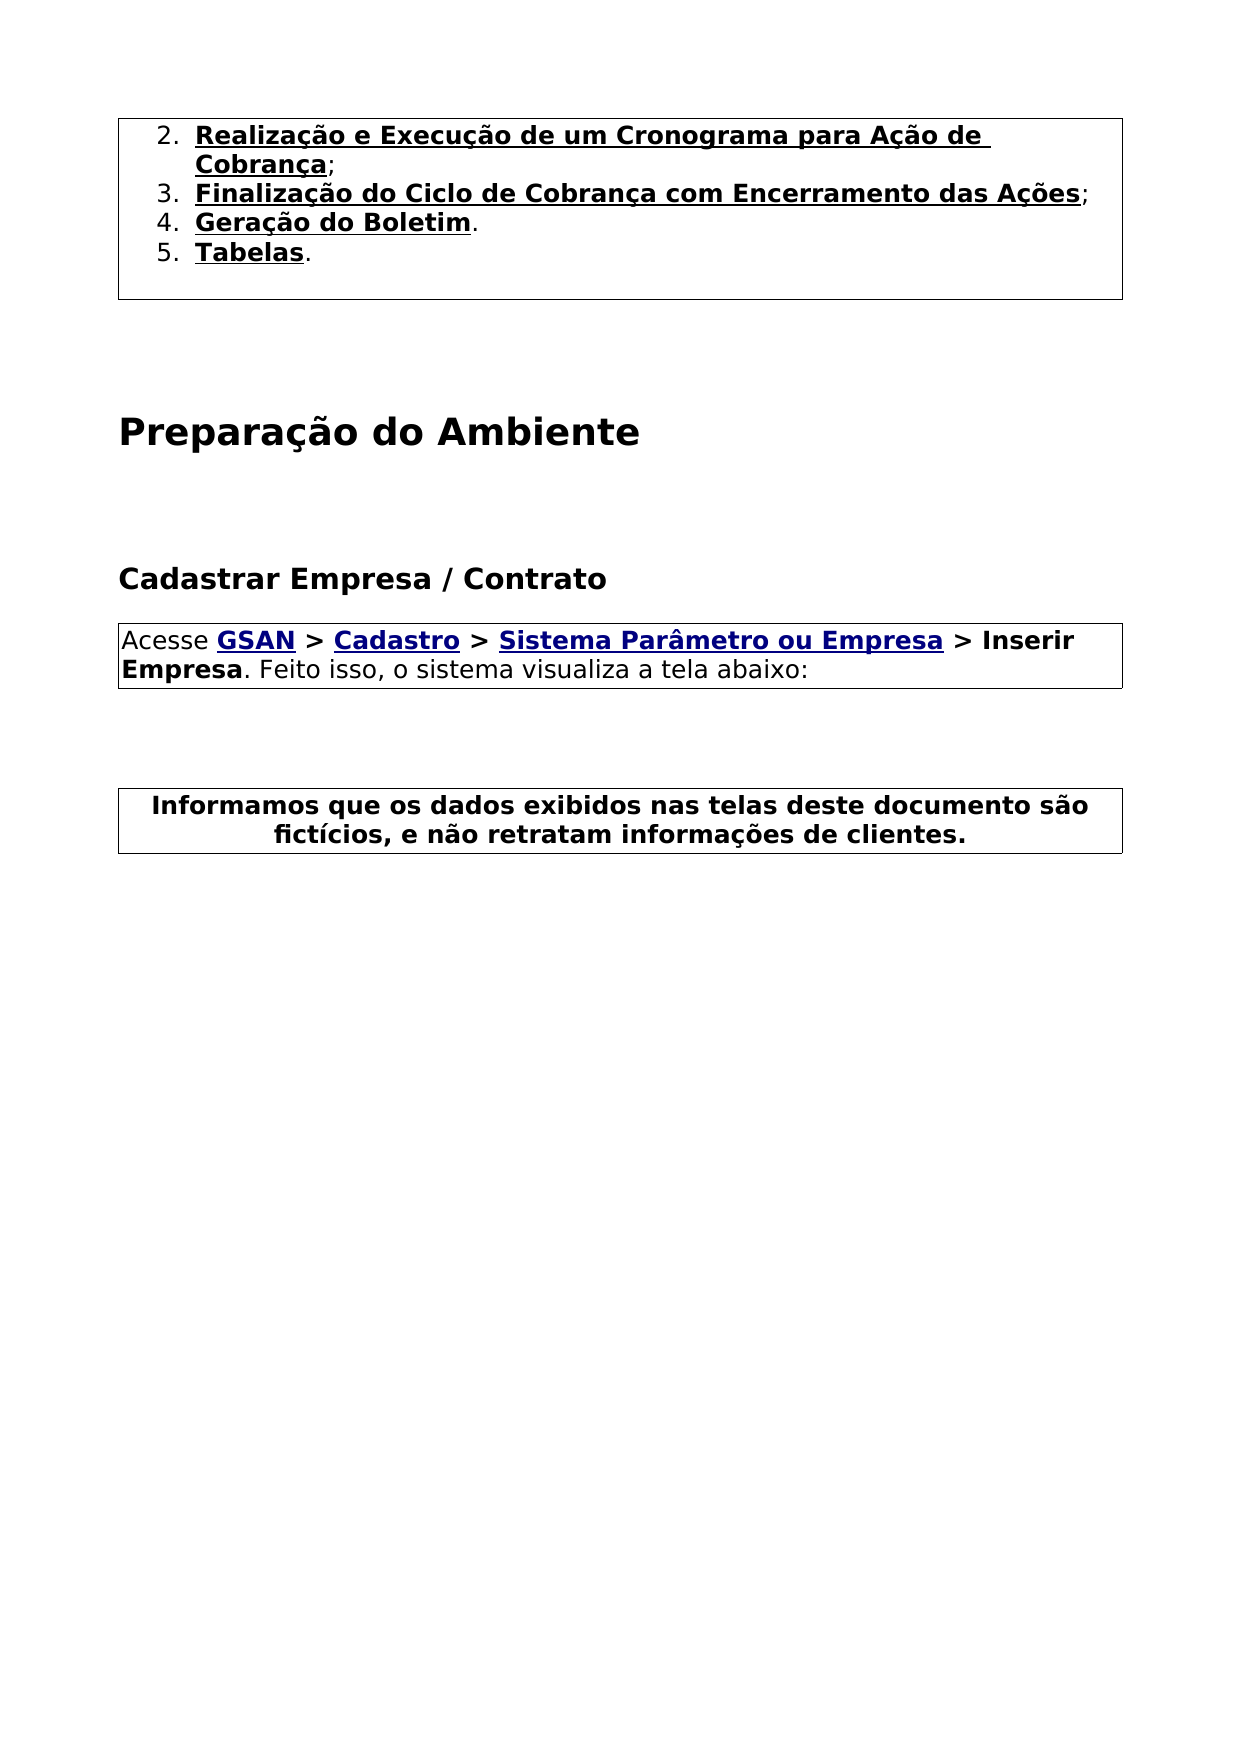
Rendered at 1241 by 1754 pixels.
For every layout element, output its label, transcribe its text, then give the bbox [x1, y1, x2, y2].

subtitle Cadastrar Empresa / Contrato [118, 562, 1122, 596]
subtitle Preparação do Ambiente [118, 410, 1122, 454]
table_header Para acessar o Manual da Sistemática de Cobrança (bem mais detalhado) clique AQUI. Nele você encontra informações mais pormenorizadas, chegando a detalhes de valores a serem atribuídos em parâmetros de relevância para todo mecanismo do processo de cobrança. Aqui, dividimos o roteiro em: Preparação do Ambiente; Realização e Execução de um Cronograma para Ação de Cobrança; Finalização do Ciclo de Cobrança com Encerramento das Ações; Geração do Boletim. Tabelas. [119, 119, 1122, 299]
table_header Acesse GSAN > Cadastro > Sistema Parâmetro ou Empresa > Inserir Empresa. Feito isso, o sistema visualiza a tela abaixo: [119, 624, 1122, 688]
table_header Informamos que os dados exibidos nas telas deste documento são fictícios, e não retratam informações de clientes. [119, 789, 1122, 852]
